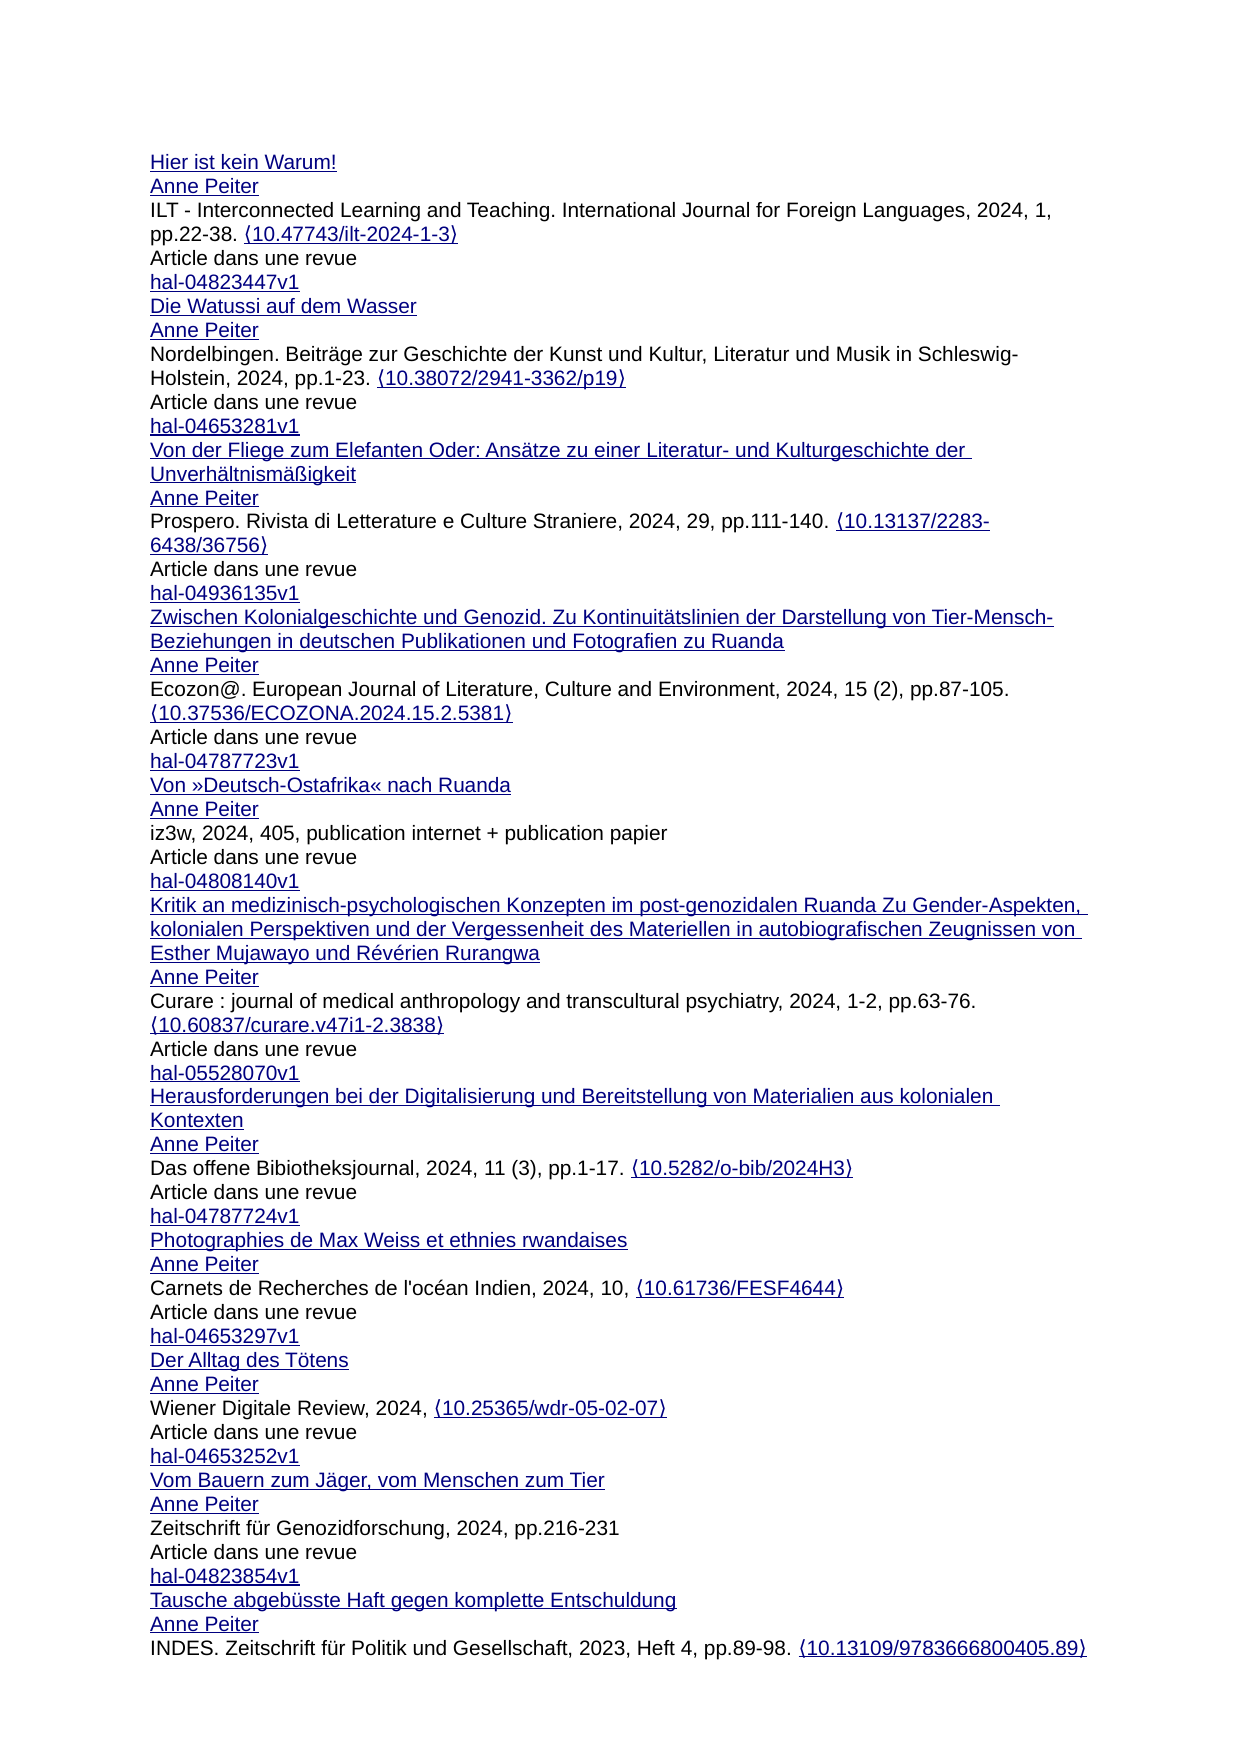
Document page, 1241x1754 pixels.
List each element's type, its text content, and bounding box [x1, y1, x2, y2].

table_cell Herausforderungen bei der Digitalisierung und Bereitstellung von Materialien aus kolonialen Kontexten Anne Peiter Das offene Bibiotheksjournal, 2024, 11 (3), pp.1-17. ⟨10.5282/o-bib/2024H3⟩ Article dans une revue hal-04787724v1 [150, 1084, 1090, 1228]
table_cell Kritik an medizinisch-psychologischen Konzepten im post-genozidalen Ruanda Zu Gender-Aspekten, kolonialen Perspektiven und der Vergessenheit des Materiellen in autobiografischen Zeugnissen von Esther Mujawayo und Révérien Rurangwa Anne Peiter Curare : journal of medical anthropology and transcultural psychiatry, 2024, 1-2, pp.63-76. ⟨10.60837/curare.v47i1-2.3838⟩ Article dans une revue hal-05528070v1 [150, 893, 1090, 1084]
table_cell Der Alltag des Tötens Anne Peiter Wiener Digitale Review, 2024, ⟨10.25365/wdr-05-02-07⟩ Article dans une revue hal-04653252v1 [150, 1348, 1090, 1468]
table_cell Die Watussi auf dem Wasser Anne Peiter Nordelbingen. Beiträge zur Geschichte der Kunst und Kultur, Literatur und Musik in Schleswig-Holstein, 2024, pp.1-23. ⟨10.38072/2941-3362/p19⟩ Article dans une revue hal-04653281v1 [150, 294, 1090, 437]
table_cell Von »Deutsch-Ostafrika« nach Ruanda Anne Peiter iz3w, 2024, 405, publication internet + publication papier Article dans une revue hal-04808140v1 [150, 773, 1090, 893]
table_cell Zwischen Kolonialgeschichte und Genozid. Zu Kontinuitätslinien der Darstellung von Tier-Mensch-Beziehungen in deutschen Publikationen und Fotografien zu Ruanda Anne Peiter Ecozon@. European Journal of Literature, Culture and Environment, 2024, 15 (2), pp.87-105. ⟨10.37536/ECOZONA.2024.15.2.5381⟩ Article dans une revue hal-04787723v1 [150, 605, 1090, 773]
table_cell Vom Bauern zum Jäger, vom Menschen zum Tier Anne Peiter Zeitschrift für Genozidforschung, 2024, pp.216-231 Article dans une revue hal-04823854v1 [150, 1468, 1090, 1587]
table_cell Hier ist kein Warum! Anne Peiter ILT - Interconnected Learning and Teaching. International Journal for Foreign Languages, 2024, 1, pp.22-38. ⟨10.47743/ilt-2024-1-3⟩ Article dans une revue hal-04823447v1 [150, 150, 1090, 294]
table_cell Photographies de Max Weiss et ethnies rwandaises Anne Peiter Carnets de Recherches de l'océan Indien, 2024, 10, ⟨10.61736/FESF4644⟩ Article dans une revue hal-04653297v1 [150, 1228, 1090, 1348]
table_cell Von der Fliege zum Elefanten Oder: Ansätze zu einer Literatur- und Kulturgeschichte der Unverhältnismäßigkeit Anne Peiter Prospero. Rivista di Letterature e Culture Straniere, 2024, 29, pp.111-140. ⟨10.13137/2283-6438/36756⟩ Article dans une revue hal-04936135v1 [150, 438, 1090, 605]
table_cell Tausche abgebüsste Haft gegen komplette Entschuldung Anne Peiter INDES. Zeitschrift für Politik und Gesellschaft, 2023, Heft 4, pp.89-98. ⟨10.13109/9783666800405.89⟩ [150, 1588, 1090, 1659]
